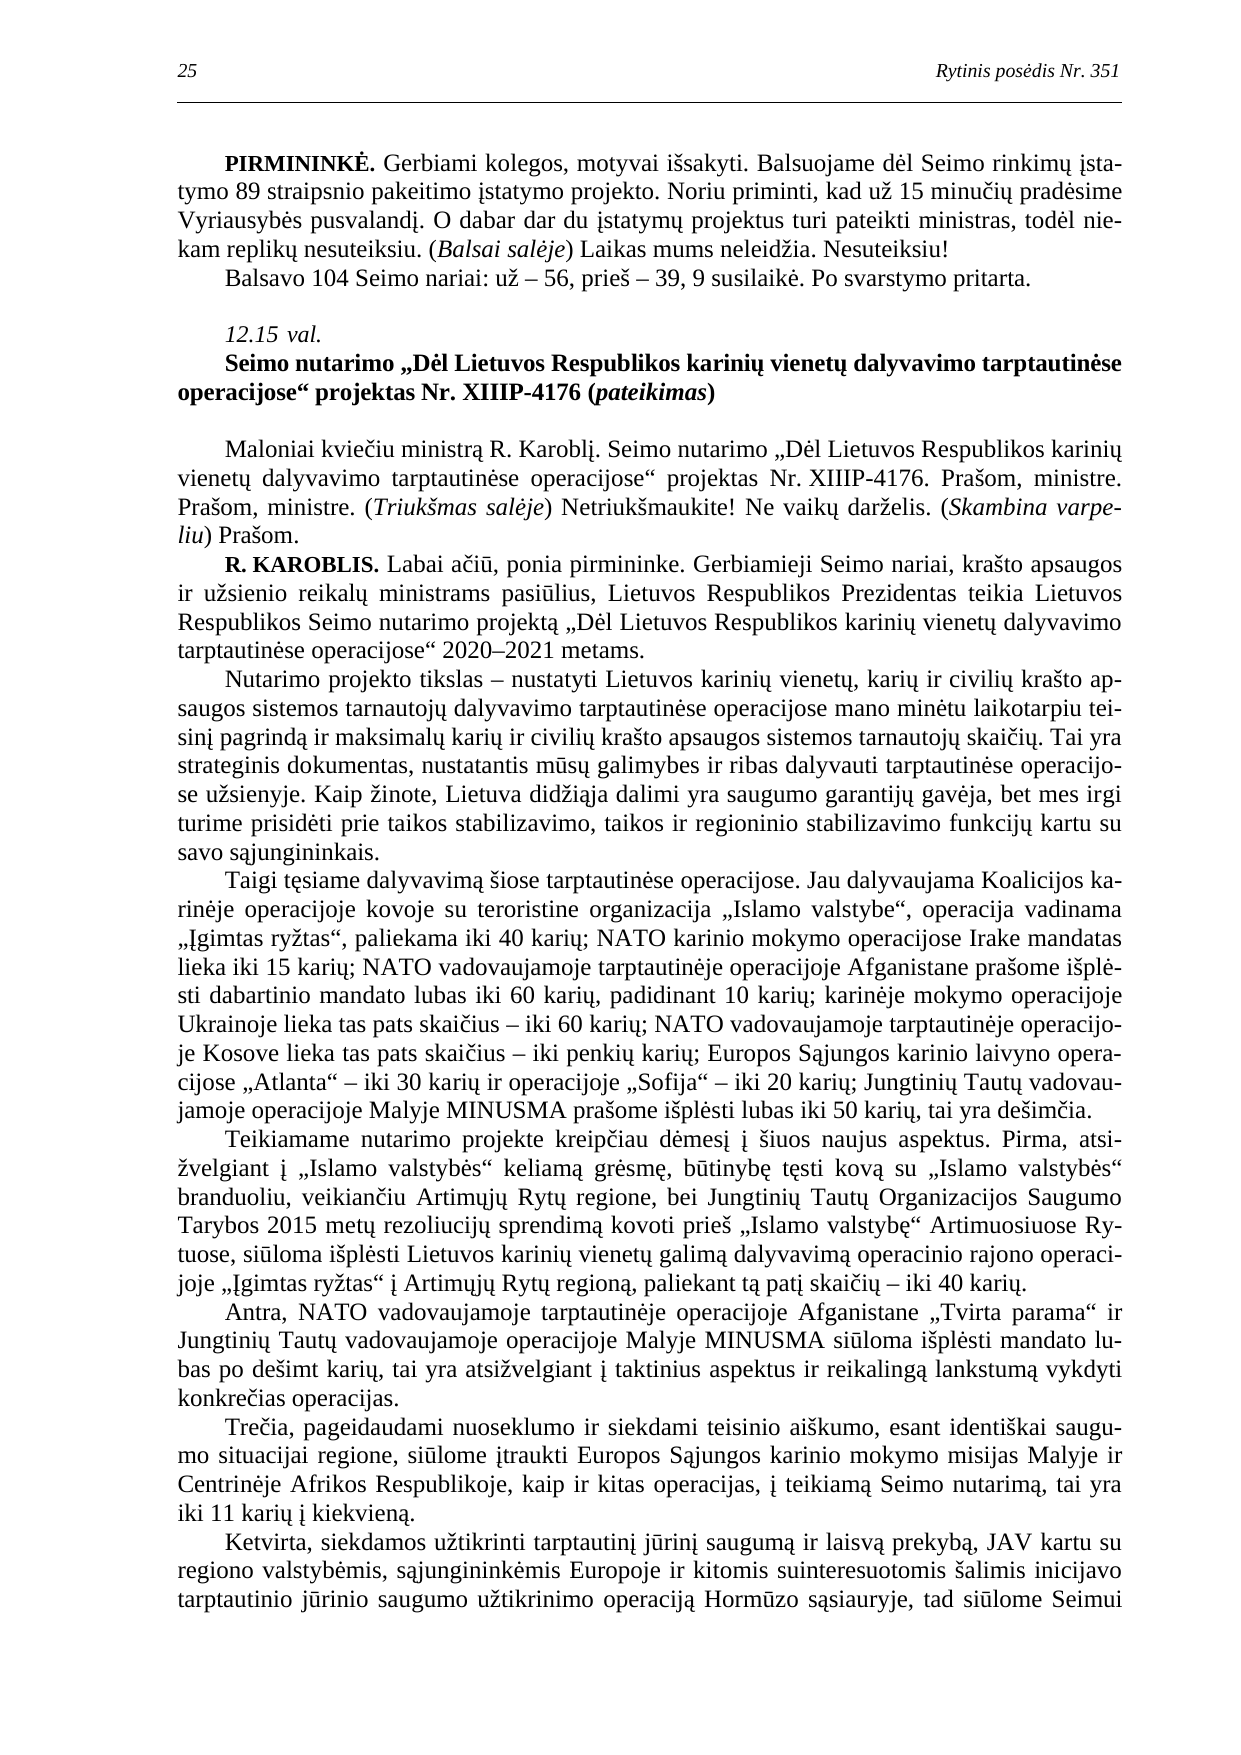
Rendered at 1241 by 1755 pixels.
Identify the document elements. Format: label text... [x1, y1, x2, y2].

text Bal­sa­vo 104 Sei­mo na­riai: už – 56, prieš – 39, 9 su­si­lai­kė. Po svars­ty­mo pri­tar­ta. [177, 263, 1122, 291]
text Ma­lo­niai kvie­čiu mi­nist­rą R. Ka­rob­lį. Sei­mo nu­ta­ri­mo „Dėl Lie­tu­vos Res­pub­li­kos ka­ri­nių vie­ne­tų da­ly­va­vi­mo tarp­tau­ti­nė­se ope­ra­ci­jo­se“ pro­jek­tas Nr. XIIIP-4176. Pra­šom, mi­nist­re. Pra­šom, mi­nist­re. (Triukš­mas sa­lė­je) Ne­triukš­mau­ki­te! Ne vai­kų dar­že­lis. (Skam­bi­na var­pe­liu) Pra­šom. [177, 434, 1122, 549]
text An­tra, NATO va­do­vau­ja­mo­je tarp­tau­ti­nė­je ope­ra­ci­jo­je Af­ga­nis­ta­ne „Tvir­ta pa­ra­ma“ ir Jung­ti­nių Tau­tų va­do­vau­ja­mo­je ope­ra­ci­jo­je Ma­ly­je MINUSMA siū­lo­ma iš­plės­ti man­da­to lu­bas po de­šimt ka­rių, tai yra at­si­žvel­giant į tak­ti­nius as­pek­tus ir rei­ka­lin­gą lanks­tu­mą vyk­dy­ti kon­kre­čias ope­ra­ci­jas. [177, 1297, 1122, 1412]
text Nu­ta­ri­mo pro­jek­to tiks­las – nu­sta­ty­ti Lie­tu­vos ka­ri­nių vie­ne­tų, ka­rių ir ci­vi­lių kraš­to ap­sau­gos sis­te­mos tar­nau­to­jų da­ly­va­vi­mo tarp­tau­ti­nė­se ope­ra­ci­jo­se ma­no mi­nė­tu lai­ko­tar­piu tei­si­nį pa­grin­dą ir mak­si­ma­lų ka­rių ir ci­vi­lių kraš­to ap­sau­gos sis­te­mos tar­nau­to­jų skai­čių. Tai yra stra­te­gi­nis do­ku­men­tas, nu­sta­tan­tis mū­sų ga­li­my­bes ir ri­bas da­ly­vau­ti tarp­tau­ti­nė­se ope­ra­ci­jo­se už­sie­ny­je. Kaip ži­no­te, Lie­tu­va di­dži­ą­ja da­li­mi yra sau­gu­mo ga­ran­ti­jų ga­vė­ja, bet mes ir­gi tu­ri­me pri­si­dė­ti prie tai­kos sta­bi­li­za­vi­mo, tai­kos ir re­gio­ni­nio sta­bi­li­za­vi­mo funk­ci­jų kar­tu su sa­vo są­jun­gi­nin­kais. [177, 664, 1122, 865]
text R. KAROBLIS. La­bai ačiū, po­nia pir­mi­nin­ke. Ger­bia­mie­ji Sei­mo na­riai, kraš­to ap­sau­gos ir už­sie­nio rei­ka­lų mi­nist­rams pa­siū­lius, Lie­tu­vos Res­pub­li­kos Pre­zi­den­tas tei­kia Lie­tu­vos Res­pub­li­kos Sei­mo nu­ta­ri­mo pro­jek­tą „Dėl Lie­tu­vos Res­pub­li­kos ka­ri­nių vie­ne­tų da­ly­va­vi­mo tarp­tau­ti­nė­se ope­ra­ci­jo­se“ 2020–2021 me­tams. [177, 549, 1122, 664]
text Tai­gi tę­sia­me da­ly­va­vi­mą šio­se tarp­tau­ti­nė­se ope­ra­ci­jo­se. Jau da­ly­vau­ja­ma Ko­a­li­ci­jos ka­ri­nė­je ope­ra­ci­jo­je ko­vo­je su te­ro­ris­ti­ne or­ga­ni­za­ci­ja „Is­la­mo vals­ty­be“, ope­ra­ci­ja va­di­na­ma „Įgim­tas ryž­tas“, pa­lie­ka­ma iki 40 ka­rių; NATO ka­ri­nio mo­ky­mo ope­ra­ci­jo­se Ira­ke man­da­tas lie­ka iki 15 ka­rių; NATO va­do­vau­ja­mo­je tarp­tau­ti­nė­je ope­ra­ci­jo­je Af­ga­nis­ta­ne pra­šo­me iš­plė­s­ti da­bar­ti­nio man­da­to lu­bas iki 60 ka­rių, pa­di­di­nant 10 ka­rių; ka­ri­nė­je mo­ky­mo ope­ra­ci­jo­je Uk­rai­no­je lie­ka tas pats skai­čius – iki 60 ka­rių; NATO va­do­vau­ja­mo­je tarp­tau­ti­nė­je ope­ra­ci­jo­je Ko­so­ve lie­ka tas pats skai­čius – iki penkių ka­rių; Eu­ro­pos Są­jun­gos ka­ri­nio lai­vy­no ope­ra­ci­jo­se „At­lan­ta“ – iki 30 ka­rių ir ope­ra­ci­jo­je „So­fi­ja“ – iki 20 ka­rių; Jung­ti­nių Tau­tų va­do­vau­ja­mo­je ope­ra­ci­jo­je Ma­ly­je MINUSMA pra­šo­me iš­plės­ti lu­bas iki 50 ka­rių, tai yra dešimčia. [177, 865, 1122, 1124]
text 12.15 val. [224, 320, 1122, 348]
text PIRMININKĖ. Ger­bia­mi ko­le­gos, mo­ty­vai iš­sa­ky­ti. Bal­suo­ja­me dėl Sei­mo rin­ki­mų įsta­ty­mo 89 straips­nio pa­kei­ti­mo įsta­ty­mo pro­jek­to. No­riu pri­min­ti, kad už 15 mi­nu­čių pra­dė­si­me Vy­riau­sy­bės pus­va­lan­dį. O da­bar dar du įsta­ty­mų pro­jek­tus tu­ri pa­teik­ti mi­nist­ras, to­dėl nie­kam re­pli­kų ne­su­teik­siu. (Bal­sai sa­lė­je) Lai­kas mums ne­lei­džia. Ne­su­teik­siu! [177, 148, 1122, 263]
text Tei­kia­ma­me nu­ta­ri­mo pro­jek­te kreip­čiau dė­me­sį į šiuos nau­jus as­pek­tus. Pir­ma, at­si­žvelgiant į „Is­la­mo vals­ty­bės“ ke­lia­mą grės­mę, bū­ti­ny­bę tęs­ti ko­vą su „Is­la­mo vals­ty­bės“ bran­duo­liu, vei­kian­čiu Ar­ti­mų­jų Ry­tų re­gio­ne, bei Jung­ti­nių Tau­tų Or­ga­ni­za­ci­jos Saugumo Ta­ry­bos 2015 me­tų re­zo­liu­ci­jų spren­di­mą ko­vo­ti prieš „Is­la­mo vals­ty­bę“ Ar­ti­muo­siuo­se Ry­tuo­se, siū­lo­ma iš­plės­ti Lie­tu­vos ka­ri­nių vie­ne­tų ga­li­mą da­ly­va­vi­mą ope­ra­ci­nio ra­jo­no ope­ra­ci­jo­je „Įgim­tas ryž­tas“ į Ar­ti­mų­jų Ry­tų re­gio­ną, pa­lie­kant tą pa­tį skai­čių – iki 40 ka­rių. [177, 1124, 1122, 1297]
text Tre­čia, pa­gei­dau­da­mi nuo­sek­lu­mo ir siek­da­mi tei­si­nio aiš­ku­mo, esant iden­tiš­kai sau­gu­mo si­tu­a­ci­jai re­gio­ne, siū­lo­me įtrauk­ti Eu­ro­pos Są­jun­gos ka­ri­nio mo­ky­mo mi­si­jas Ma­ly­je ir Cen­tri­nė­je Af­ri­kos Res­pub­li­ko­je, kaip ir ki­tas ope­ra­ci­jas, į tei­kia­mą Sei­mo nu­ta­ri­mą, tai yra iki 11 ka­rių į kiek­vie­ną. [177, 1412, 1122, 1527]
text Ket­vir­ta, siek­da­mos už­tik­rin­ti tarp­tau­ti­nį jū­ri­nį sau­gu­mą ir lais­vą pre­ky­bą, JAV kar­tu su re­gio­no vals­ty­bė­mis, są­jun­gi­nin­kė­mis Eu­ro­po­je ir ki­to­mis su­in­te­re­suo­to­mis ša­li­mis ini­ci­ja­vo tarp­tau­ti­nio jū­ri­nio sau­gu­mo už­tik­ri­ni­mo ope­ra­ci­ją Hor­mū­zo są­siau­ry­je, tad siū­lo­me Sei­mui [177, 1527, 1122, 1613]
text Sei­mo nu­ta­ri­mo „Dėl Lie­tu­vos Res­pub­li­kos ka­ri­nių vie­ne­tų da­ly­va­vi­mo tarp­tau­ti­nė­se ope­ra­ci­jo­se“ pro­jek­tas Nr. XIIIP-4176 (pa­tei­ki­mas) [177, 348, 1122, 405]
